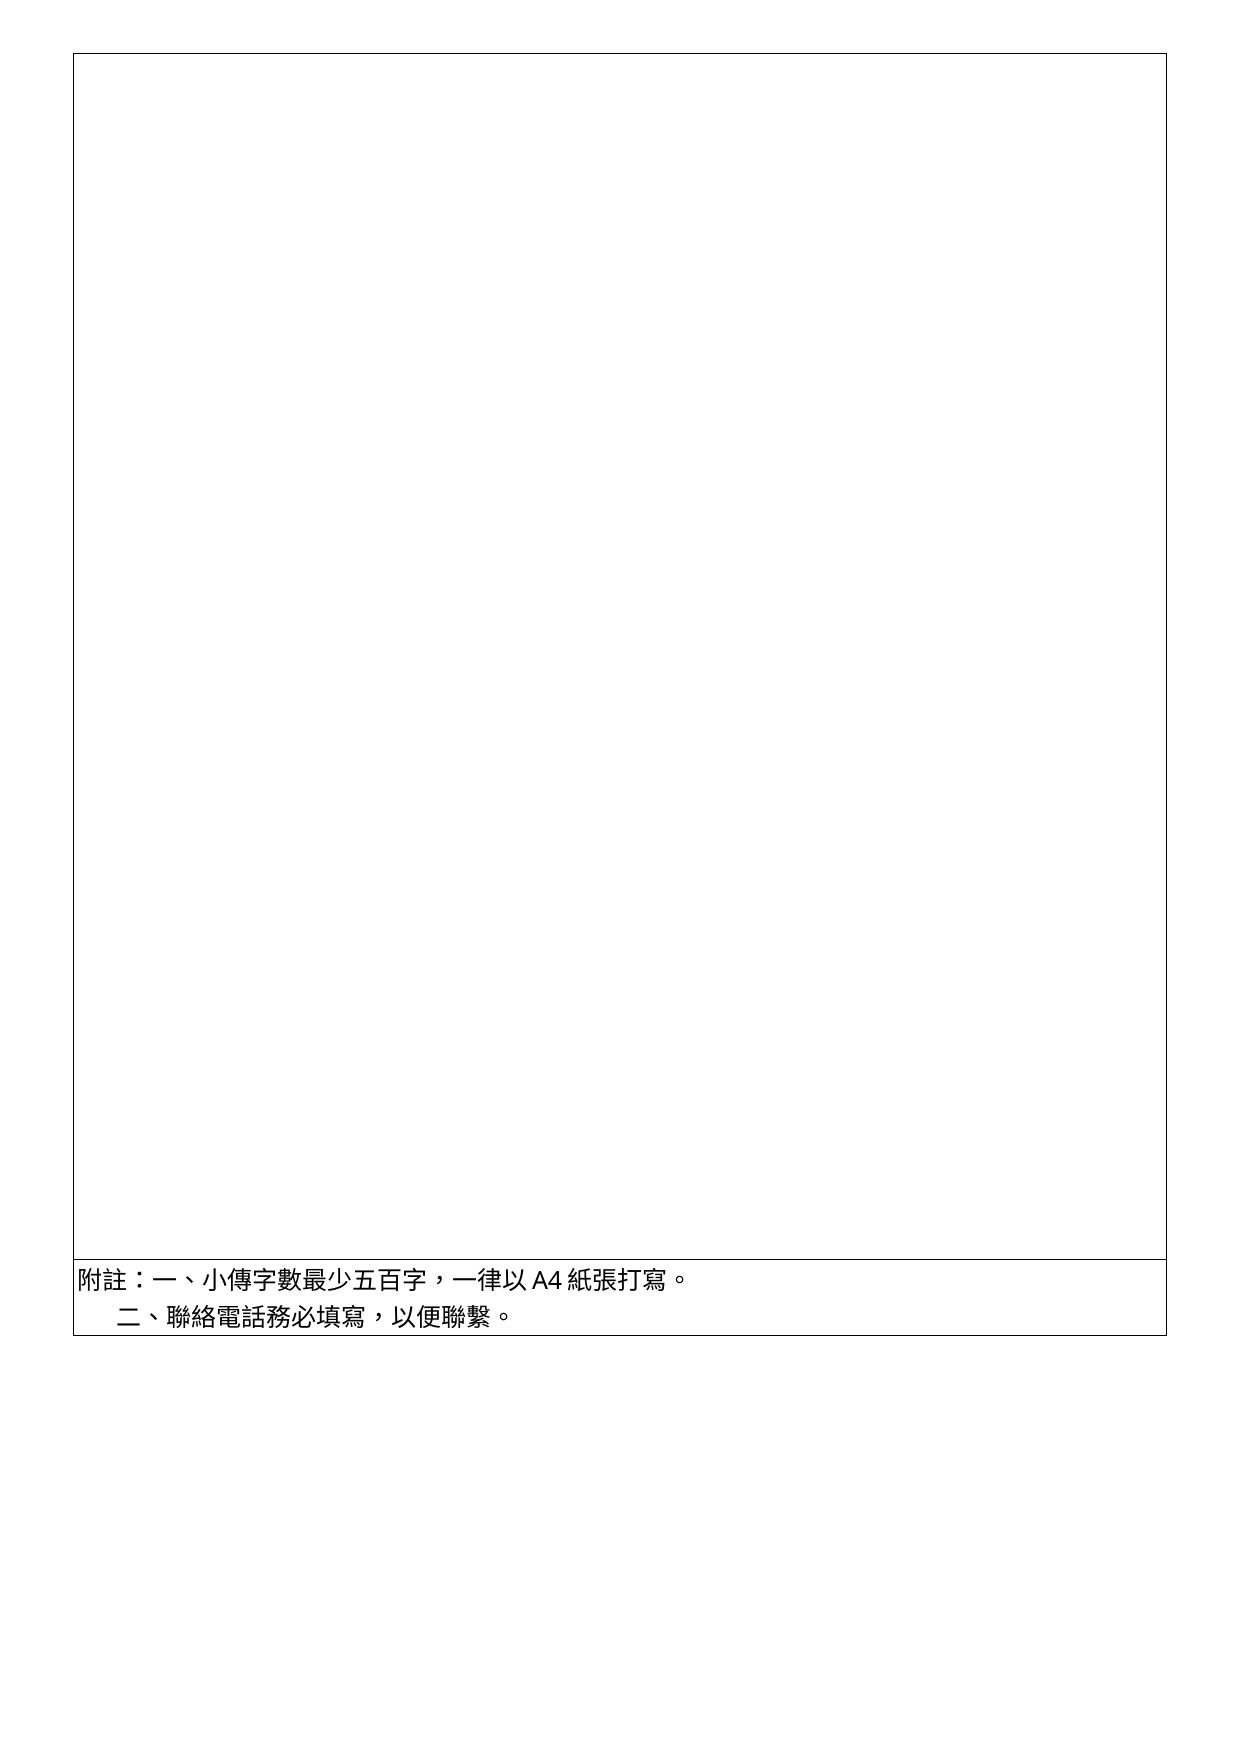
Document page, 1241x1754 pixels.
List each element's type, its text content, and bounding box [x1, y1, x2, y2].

table_cell [74, 54, 1166, 1258]
table_cell 附註：一、小傳字數最少五百字，一律以A4紙張打寫。 二、聯絡電話務必填寫，以便聯繫。 [74, 1260, 1166, 1334]
